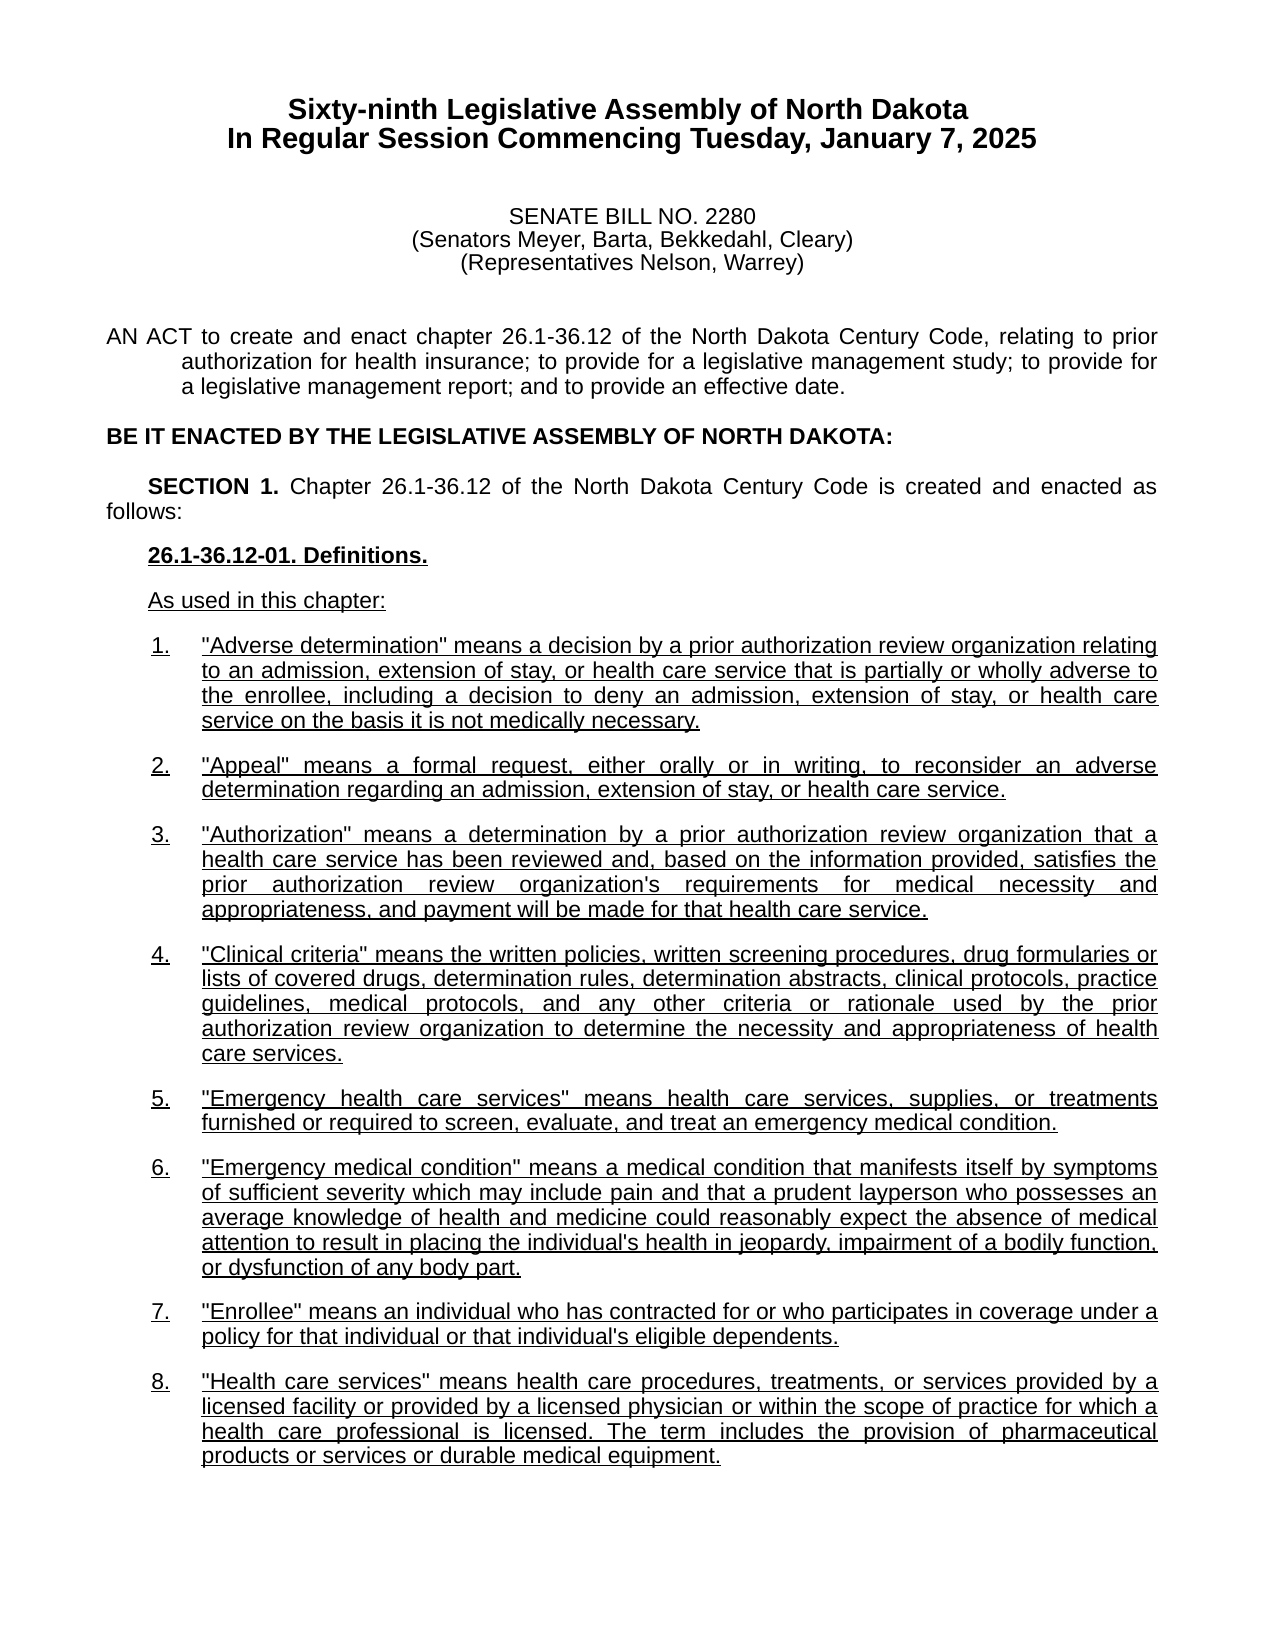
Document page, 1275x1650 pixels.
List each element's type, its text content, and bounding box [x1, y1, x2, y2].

title Sixty-ninth Legislative Assembly of North Dakota [106, 96, 1158, 125]
title AN ACT to create and enact chapter 26.1‑36.12 of the North Dakota Century Code, relating to prior authorization for health insurance; to provide for a legislative management study; to provide for a legislative management report; and to provide an effective date. [106, 325, 1158, 399]
text 4. "Clinical criteria" means the written policies, written screening procedures, drug formularies or lists of covered drugs, determination rules, determination abstracts, clinical protocols, practice guidelines, medical protocols, and any other criteria or rationale used by the prior authorization review organization to determine the necessity and appropriateness of health care services. [106, 942, 1158, 1066]
text Senate BILL NO. 2280 [106, 204, 1158, 229]
subtitle 26.1-36.12-01. Definitions. [106, 544, 1158, 569]
text 3. "Authorization" means a determination by a prior authorization review organization that a health care service has been reviewed and, based on the information provided, satisfies the prior authorization review organization's requirements for medical necessity and appropriateness, and payment will be made for that health care service. [106, 823, 1158, 922]
text 6. "Emergency medical condition" means a medical condition that manifests itself by symptoms of sufficient severity which may include pain and that a prudent layperson who possesses an average knowledge of health and medicine could reasonably expect the absence of medical attention to result in placing the individual's health in jeopardy, impairment of a bodily function, or dysfunction of any body part. [106, 1156, 1158, 1280]
text 5. "Emergency health care services" means health care services, supplies, or treatments furnished or required to screen, evaluate, and treat an emergency medical condition. [106, 1086, 1158, 1136]
text 8. "Health care services" means health care procedures, treatments, or services provided by a licensed facility or provided by a licensed physician or within the scope of practice for which a health care professional is licensed. The term includes the provision of pharmaceutical products or services or durable medical equipment. [106, 1370, 1158, 1469]
text (Representatives Nelson, Warrey) [106, 252, 1158, 275]
text 1. "Adverse determination" means a decision by a prior authorization review organization relating to an admission, extension of stay, or health care service that is partially or wholly adverse to the enrollee, including a decision to deny an admission, extension of stay, or health care service on the basis it is not medically necessary. [106, 634, 1158, 733]
text SECTION 1. Chapter 26.1‑36.12 of the North Dakota Century Code is created and enacted as follows: [106, 474, 1158, 524]
text As used in this chapter: [106, 589, 1158, 614]
title In Regular Session Commencing Tuesday, January 7, 2025 [106, 125, 1158, 154]
text BE IT ENACTED BY THE LEGISLATIVE ASSEMBLY OF NORTH DAKOTA: [106, 425, 1158, 449]
text 7. "Enrollee" means an individual who has contracted for or who participates in coverage under a policy for that individual or that individual's eligible dependents. [106, 1300, 1158, 1349]
text 2. "Appeal" means a formal request, either orally or in writing, to reconsider an adverse determination regarding an admission, extension of stay, or health care service. [106, 753, 1158, 803]
text (Senators Meyer, Barta, Bekkedahl, Cleary) [106, 229, 1158, 252]
